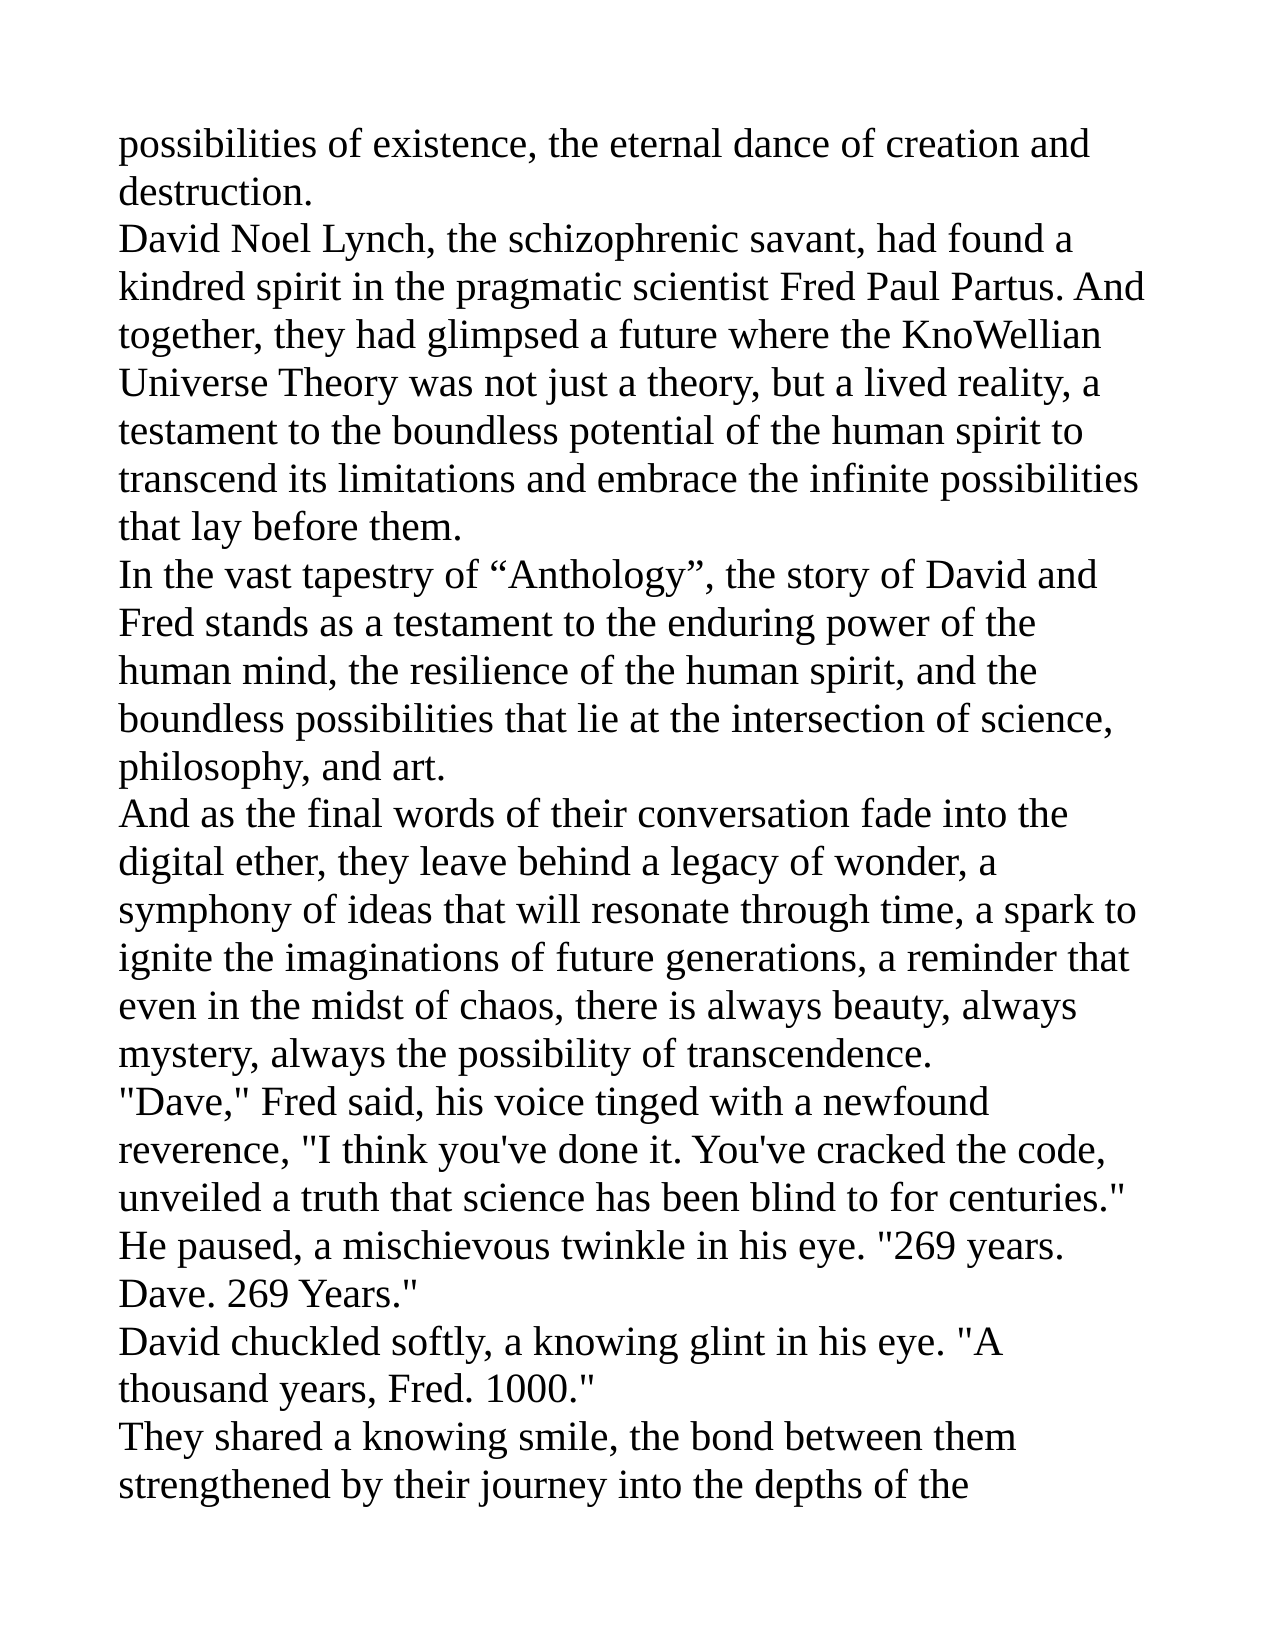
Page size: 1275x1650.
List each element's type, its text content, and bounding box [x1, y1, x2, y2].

text David chuckled softly, a knowing glint in his eye. "A thousand years, Fred. 1000." [118, 1316, 1157, 1412]
text possibilities of existence, the eternal dance of creation and destruction. [118, 118, 1157, 214]
text "Dave," Fred said, his voice tinged with a newfound reverence, "I think you've done it. You've cracked the code, unveiled a truth that science has been blind to for centuries." [118, 1076, 1157, 1220]
text David Noel Lynch, the schizophrenic savant, had found a kindred spirit in the pragmatic scientist Fred Paul Partus. And together, they had glimpsed a future where the KnoWellian Universe Theory was not just a theory, but a lived reality, a testament to the boundless potential of the human spirit to transcend its limitations and embrace the infinite possibilities that lay before them. [118, 214, 1157, 549]
text They shared a knowing smile, the bond between them strengthened by their journey into the depths of the [118, 1412, 1157, 1508]
text He paused, a mischievous twinkle in his eye. "269 years. Dave. 269 Years." [118, 1220, 1157, 1316]
text And as the final words of their conversation fade into the digital ether, they leave behind a legacy of wonder, a symphony of ideas that will resonate through time, a spark to ignite the imaginations of future generations, a reminder that even in the midst of chaos, there is always beauty, always mystery, always the possibility of transcendence. [118, 789, 1157, 1076]
text In the vast tapestry of “Anthology”, the story of David and Fred stands as a testament to the enduring power of the human mind, the resilience of the human spirit, and the boundless possibilities that lie at the intersection of science, philosophy, and art. [118, 549, 1157, 789]
